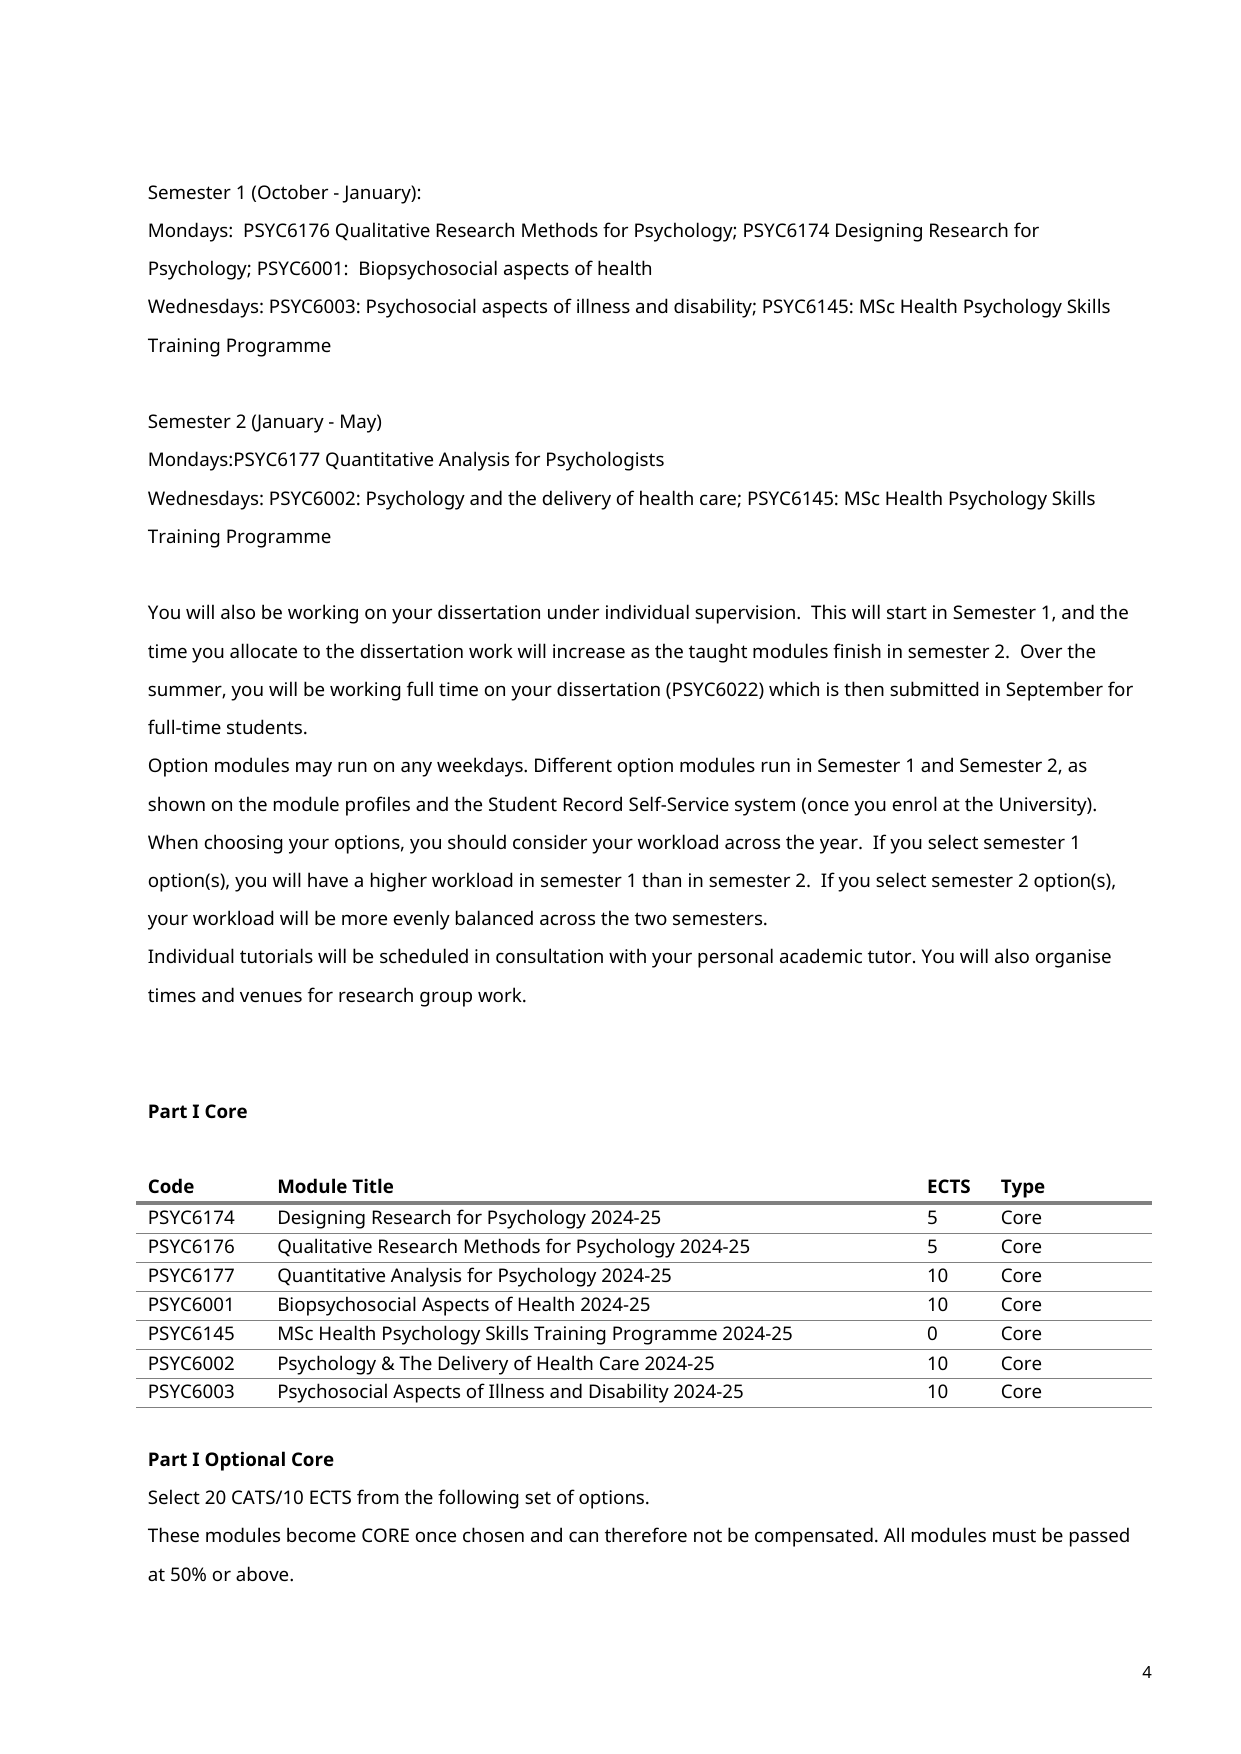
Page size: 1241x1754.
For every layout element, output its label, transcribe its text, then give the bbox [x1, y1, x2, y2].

table_cell Core [989, 1205, 1152, 1232]
table_cell Core [989, 1263, 1152, 1291]
table_cell Type [989, 1173, 1152, 1201]
table_cell PSYC6145 [136, 1321, 266, 1349]
table_cell PSYC6003 [136, 1379, 266, 1407]
table_cell Part I Core [136, 1061, 1152, 1173]
table_cell Quantitative Analysis for Psychology 2024-25 [266, 1263, 916, 1291]
table_cell PSYC6177 [136, 1263, 266, 1291]
table_cell Designing Research for Psychology 2024-25 [266, 1205, 916, 1232]
table_cell 10 [916, 1379, 989, 1407]
table_cell Core [989, 1234, 1152, 1262]
table_cell Biopsychosocial Aspects of Health 2024-25 [266, 1292, 916, 1320]
table_cell PSYC6002 [136, 1350, 266, 1378]
table_cell MSc Health Psychology Skills Training Programme 2024-25 [266, 1321, 916, 1349]
table_cell 10 [916, 1263, 989, 1291]
table_cell Core [989, 1292, 1152, 1320]
table_cell Psychosocial Aspects of Illness and Disability 2024-25 [266, 1379, 916, 1407]
table_cell Code [136, 1173, 266, 1201]
table_cell 10 [916, 1350, 989, 1378]
table_cell Module Title [266, 1173, 916, 1201]
table_cell 0 [916, 1321, 989, 1349]
table_cell 5 [916, 1205, 989, 1232]
table_cell PSYC6176 [136, 1234, 266, 1262]
table_cell 5 [916, 1234, 989, 1262]
table_cell Core [989, 1379, 1152, 1407]
table_cell PSYC6174 [136, 1205, 266, 1232]
table_cell Qualitative Research Methods for Psychology 2024-25 [266, 1234, 916, 1262]
table_header Semester 1 (October - January): Mondays: PSYC6176 Qualitative Research Methods for Psychology; PSYC6174 Designing Research for Psychology; PSYC6001: Biopsychosocial aspects of health Wednesdays: PSYC6003: Psychosocial aspects of illness and disability; PSYC6145: MSc Health Psychology Skills Training Programme Semester 2 (January - May) Mondays:PSYC6177 Quantitative Analysis for Psychologists Wednesdays: PSYC6002: Psychology and the delivery of health care; PSYC6145: MSc Health Psychology Skills Training Programme You will also be working on your dissertation under individual supervision. This will start in Semester 1, and the time you allocate to the dissertation work will increase as the taught modules finish in semester 2. Over the summer, you will be working full time on your dissertation (PSYC6022) which is then submitted in September for full-time students. Option modules may run on any weekdays. Different option modules run in Semester 1 and Semester 2, as shown on the module profiles and the Student Record Self-Service system (once you enrol at the University). When choosing your options, you should consider your workload across the year. If you select semester 1 option(s), you will have a higher workload in semester 1 than in semester 2. If you select semester 2 option(s), your workload will be more evenly balanced across the two semesters. Individual tutorials will be scheduled in consultation with your personal academic tutor. You will also organise times and venues for research group work. [136, 141, 1152, 1061]
table_cell Core [989, 1321, 1152, 1349]
table_cell Core [989, 1350, 1152, 1378]
table_cell PSYC6001 [136, 1292, 266, 1320]
table_cell Psychology & The Delivery of Health Care 2024-25 [266, 1350, 916, 1378]
table_cell 10 [916, 1292, 989, 1320]
table_cell ECTS [916, 1173, 989, 1201]
table_cell Part I Optional Core Select 20 CATS/10 ECTS from the following set of options. These modules become CORE once chosen and can therefore not be compensated. All modules must be passed at 50% or above. [136, 1408, 1152, 1597]
